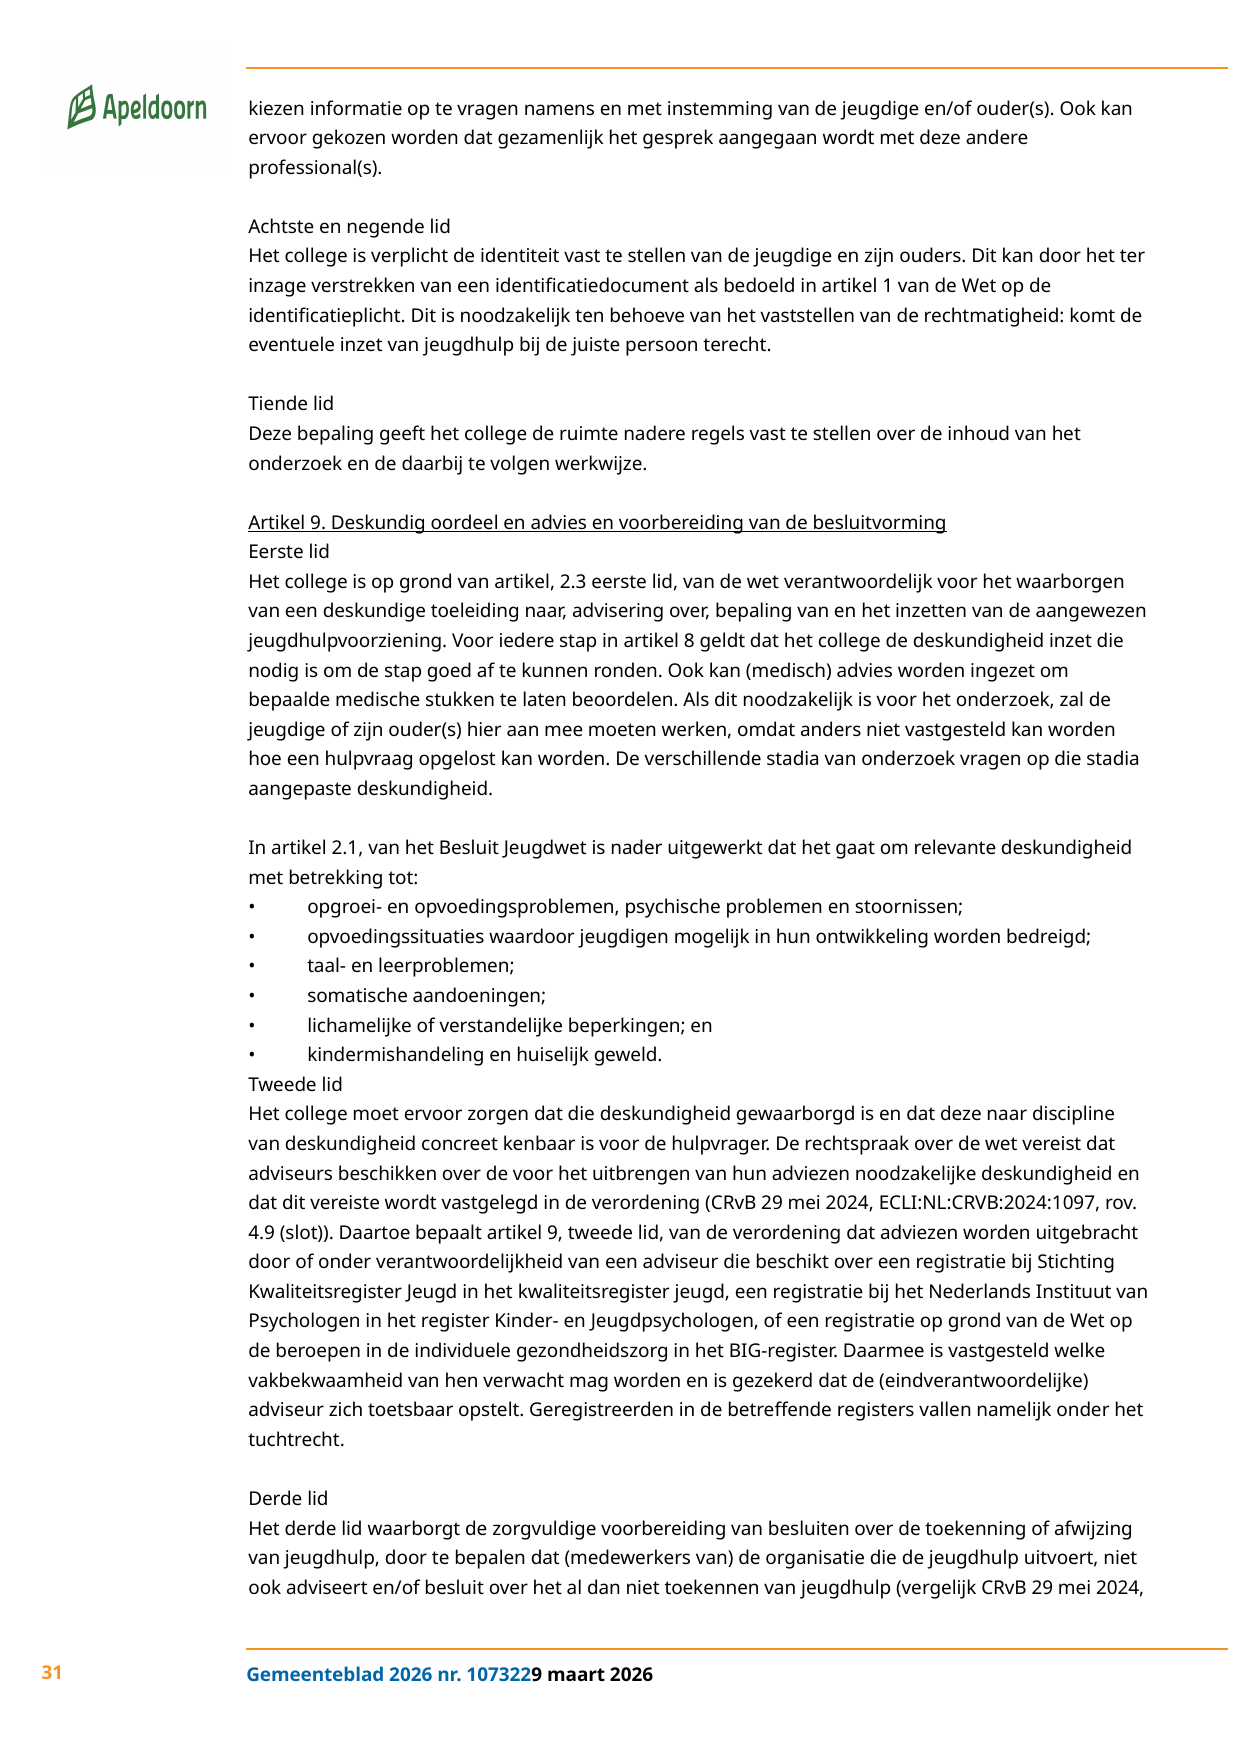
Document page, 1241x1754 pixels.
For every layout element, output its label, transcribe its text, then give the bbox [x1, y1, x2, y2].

text Het college moet ervoor zorgen dat die deskundigheid gewaarborgd is en dat deze naar discipline van deskundigheid concreet kenbaar is voor de hulpvrager. De rechtspraak over de wet vereist dat adviseurs beschikken over de voor het uitbrengen van hun adviezen noodzakelijke deskundigheid en dat dit vereiste wordt vastgelegd in de verordening (CRvB 29 mei 2024, ECLI:NL:CRVB:2024:1097, rov. 4.9 (slot)). Daartoe bepaalt artikel 9, tweede lid, van de verordening dat adviezen worden uitgebracht door of onder verantwoordelijkheid van een adviseur die beschikt over een registratie bij Stichting Kwaliteitsregister Jeugd in het kwaliteitsregister jeugd, een registratie bij het Nederlands Instituut van Psychologen in het register Kinder- en Jeugdpsychologen, of een registratie op grond van de Wet op de beroepen in de individuele gezondheidszorg in het BIG-register. Daarmee is vastgesteld welke vakbekwaamheid van hen verwacht mag worden en is gezekerd dat de (eindverantwoordelijke) adviseur zich toetsbaar opstelt. Geregistreerden in de betreffende registers vallen namelijk onder het tuchtrecht. [248, 1101, 1152, 1452]
list opgroei- en opvoedingsproblemen, psychische problemen en stoornissen; [248, 893, 1152, 919]
list somatische aandoeningen; [248, 982, 1152, 1008]
picture [41, 47, 231, 172]
text Tweede lid [248, 1071, 1152, 1097]
text Het college is op grond van artikel, 2.3 eerste lid, van de wet verantwoordelijk voor het waarborgen van een deskundige toeleiding naar, advisering over, bepaling van en het inzetten van de aangewezen jeugdhulpvoorziening. Voor iedere stap in artikel 8 geldt dat het college de deskundigheid inzet die nodig is om de stap goed af te kunnen ronden. Ook kan (medisch) advies worden ingezet om bepaalde medische stukken te laten beoordelen. Als dit noodzakelijk is voor het onderzoek, zal de jeugdige of zijn ouder(s) hier aan mee moeten werken, omdat anders niet vastgesteld kan worden hoe een hulpvraag opgelost kan worden. De verschillende stadia van onderzoek vragen op die stadia aangepaste deskundigheid. [248, 568, 1152, 801]
text Het derde lid waarborgt de zorgvuldige voorbereiding van besluiten over de toekenning of afwijzing van jeugdhulp, door te bepalen dat (medewerkers van) de organisatie die de jeugdhulp uitvoert, niet ook adviseert en/of besluit over het al dan niet toekennen van jeugdhulp (vergelijk CRvB 29 mei 2024, [248, 1515, 1152, 1600]
text Derde lid [248, 1485, 1152, 1511]
text kiezen informatie op te vragen namens en met instemming van de jeugdige en/of ouder(s). Ook kan ervoor gekozen worden dat gezamenlijk het gesprek aangegaan wordt met deze andere professional(s). [248, 95, 1152, 180]
text Het college is verplicht de identiteit vast te stellen van de jeugdige en zijn ouders. Dit kan door het ter inzage verstrekken van een identificatiedocument als bedoeld in artikel 1 van de Wet op de identificatieplicht. Dit is noodzakelijk ten behoeve van het vaststellen van de rechtmatigheid: komt de eventuele inzet van jeugdhulp bij de juiste persoon terecht. [248, 243, 1152, 357]
text Achtste en negende lid [248, 213, 1152, 239]
text Artikel 9. Deskundig oordeel en advies en voorbereiding van de besluitvorming [248, 509, 1152, 535]
list lichamelijke of verstandelijke beperkingen; en [248, 1012, 1152, 1038]
list opvoedingssituaties waardoor jeugdigen mogelijk in hun ontwikkeling worden bedreigd; [248, 923, 1152, 949]
list taal- en leerproblemen; [248, 953, 1152, 978]
text Eerste lid [248, 538, 1152, 564]
text Tiende lid [248, 391, 1152, 416]
list kindermishandeling en huiselijk geweld. [248, 1041, 1152, 1067]
text Deze bepaling geeft het college de ruimte nadere regels vast te stellen over de inhoud van het onderzoek en de daarbij te volgen werkwijze. [248, 420, 1152, 476]
text In artikel 2.1, van het Besluit Jeugdwet is nader uitgewerkt dat het gaat om relevante deskundigheid met betrekking tot: [248, 834, 1152, 890]
